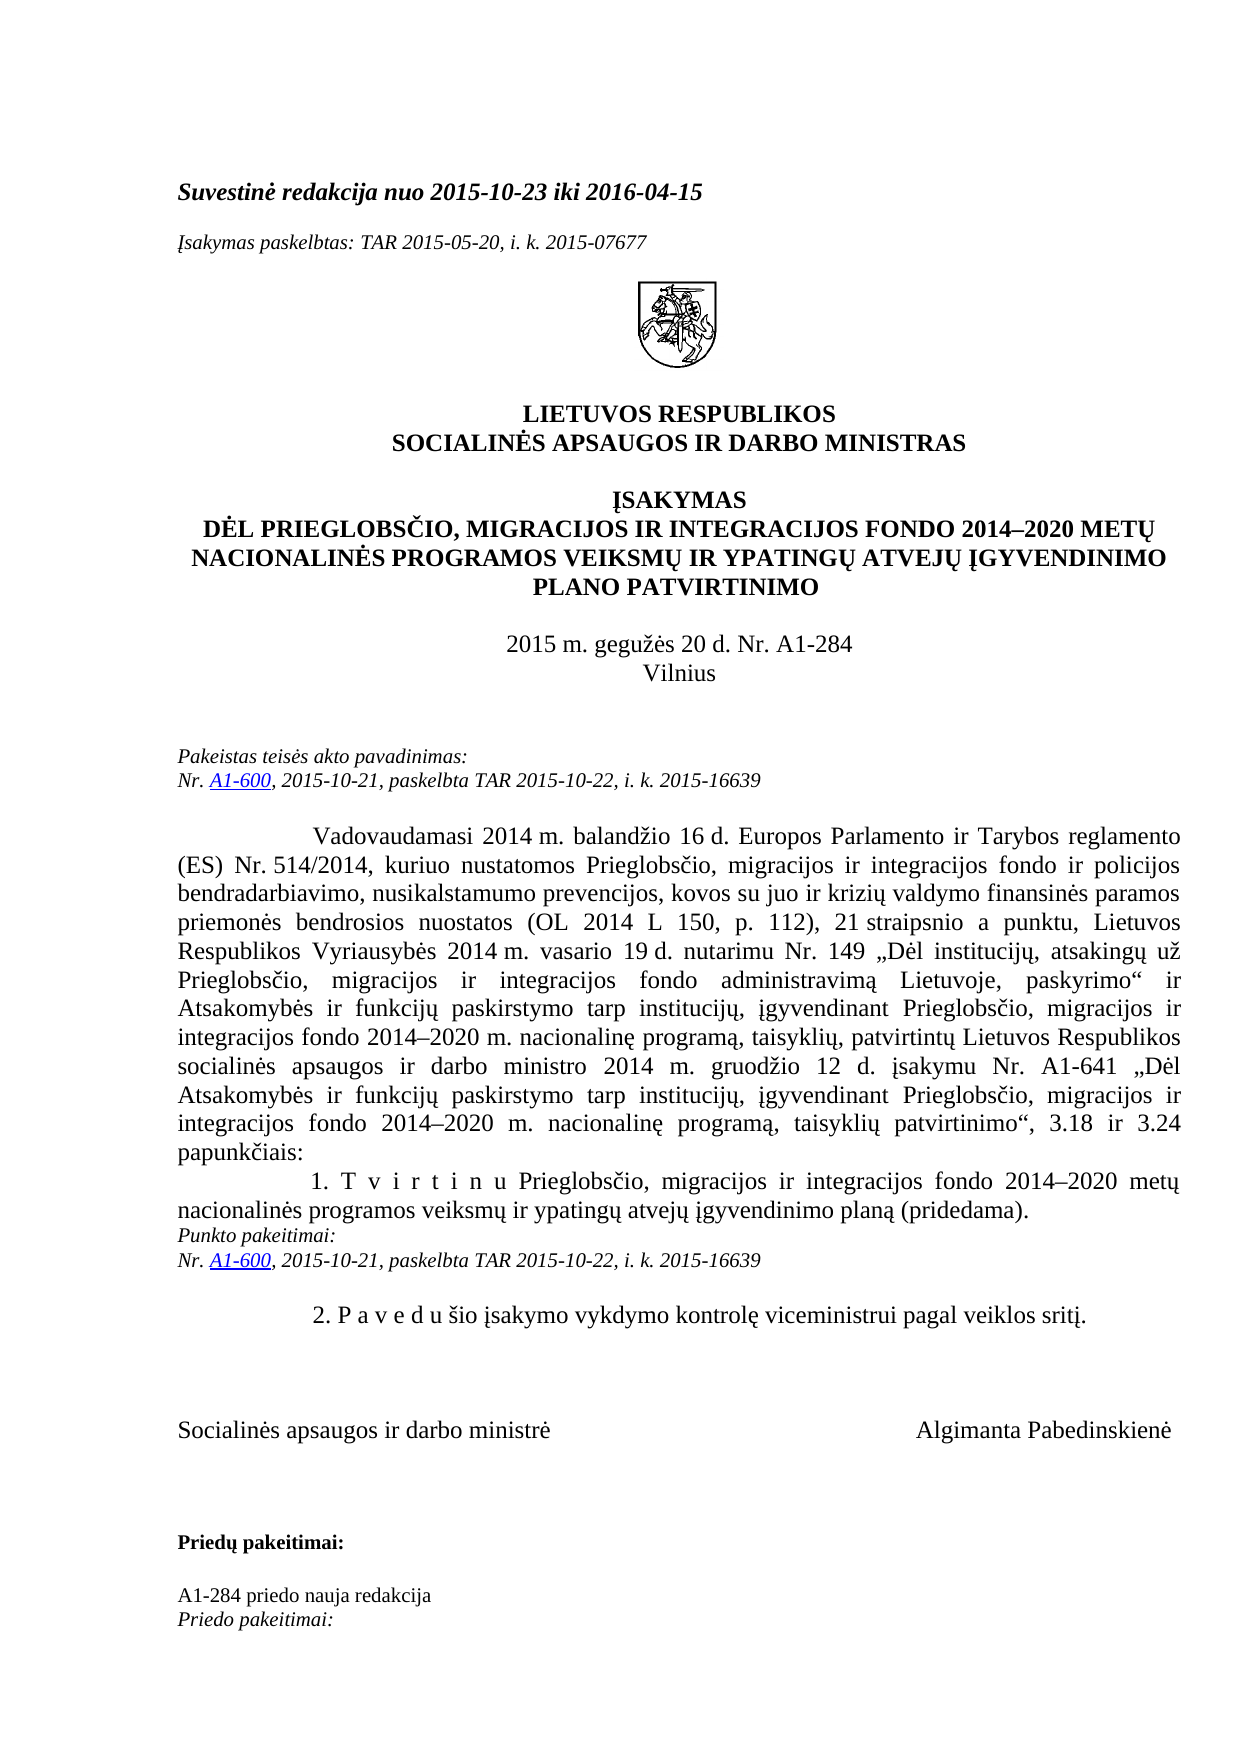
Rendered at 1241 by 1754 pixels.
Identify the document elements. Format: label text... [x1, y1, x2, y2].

text SOCIALINĖS APSAUGOS IR DARBO MINISTRAS [177, 428, 1181, 457]
text ĮSAKYMAS [177, 485, 1181, 514]
text Priedų pakeitimai: [177, 1530, 1181, 1554]
text Pakeistas teisės akto pavadinimas: [177, 744, 1181, 768]
text Įsakymas paskelbtas: TAR 2015-05-20, i. k. 2015-07677 [177, 230, 1181, 254]
text Vadovaudamasi 2014 m. balandžio 16 d. Europos Parlamento ir Tarybos reglamento (ES) Nr. 514/2014, kuriuo nustatomos Prieglobsčio, migracijos ir integracijos fondo ir policijos bendradarbiavimo, nusikalstamumo prevencijos, kovos su juo ir krizių valdymo finansinės paramos priemonės bendrosios nuostatos (OL 2014 L 150, p. 112), 21 straipsnio a punktu, Lietuvos Respublikos Vyriausybės 2014 m. vasario 19 d. nutarimu Nr. 149 „Dėl institucijų, atsakingų už Prieglobsčio, migracijos ir integracijos fondo administravimą Lietuvoje, paskyrimo“ ir Atsakomybės ir funkcijų paskirstymo tarp institucijų, įgyvendinant Prieglobsčio, migracijos ir integracijos fondo 2014–2020 m. nacionalinę programą, taisyklių, patvirtintų Lietuvos Respublikos socialinės apsaugos ir darbo ministro 2014 m. gruodžio 12 d. įsakymu Nr. A1-641 „Dėl Atsakomybės ir funkcijų paskirstymo tarp institucijų, įgyvendinant Prieglobsčio, migracijos ir integracijos fondo 2014–2020 m. nacionalinę programą, taisyklių patvirtinimo“, 3.18 ir 3.24 papunkčiais: [177, 821, 1181, 1166]
text Vilnius [177, 658, 1181, 687]
text Punkto pakeitimai: [177, 1223, 1181, 1247]
text Suvestinė redakcija nuo 2015-10-23 iki 2016-04-15 [177, 177, 1181, 206]
text LIETUVOS RESPUBLIKOS [177, 399, 1181, 428]
text 1. T v i r t i n u Prieglobsčio, migracijos ir integracijos fondo 2014–2020 metų nacionalinės programos veiksmų ir ypatingų atvejų įgyvendinimo planą (pridedama). [177, 1166, 1181, 1223]
text Priedo pakeitimai: [177, 1607, 1181, 1631]
text A1-284 priedo nauja redakcija [177, 1583, 1181, 1607]
text DĖL PRIEGLOBSČIO, MIGRACIJOS IR INTEGRACIJOS FONDO 2014–2020 METŲ NACIONALINĖS PROGRAMOS VEIKSMŲ IR YPATINGŲ ATVEJŲ ĮGYVENDINIMO PLANO PATVIRTINIMO [177, 514, 1181, 600]
text Socialinės apsaugos ir darbo ministrė Algimanta Pabedinskienė [177, 1415, 1181, 1444]
text Nr. A1-600, 2015-10-21, paskelbta TAR 2015-10-22, i. k. 2015-16639 [177, 768, 1181, 792]
text Nr. A1-600, 2015-10-21, paskelbta TAR 2015-10-22, i. k. 2015-16639 [177, 1247, 1181, 1272]
text 2. P a v e d u šio įsakymo vykdymo kontrolę viceministrui pagal veiklos sritį. [177, 1300, 1181, 1329]
text 2015 m. gegužės 20 d. Nr. A1-284 [177, 629, 1181, 658]
